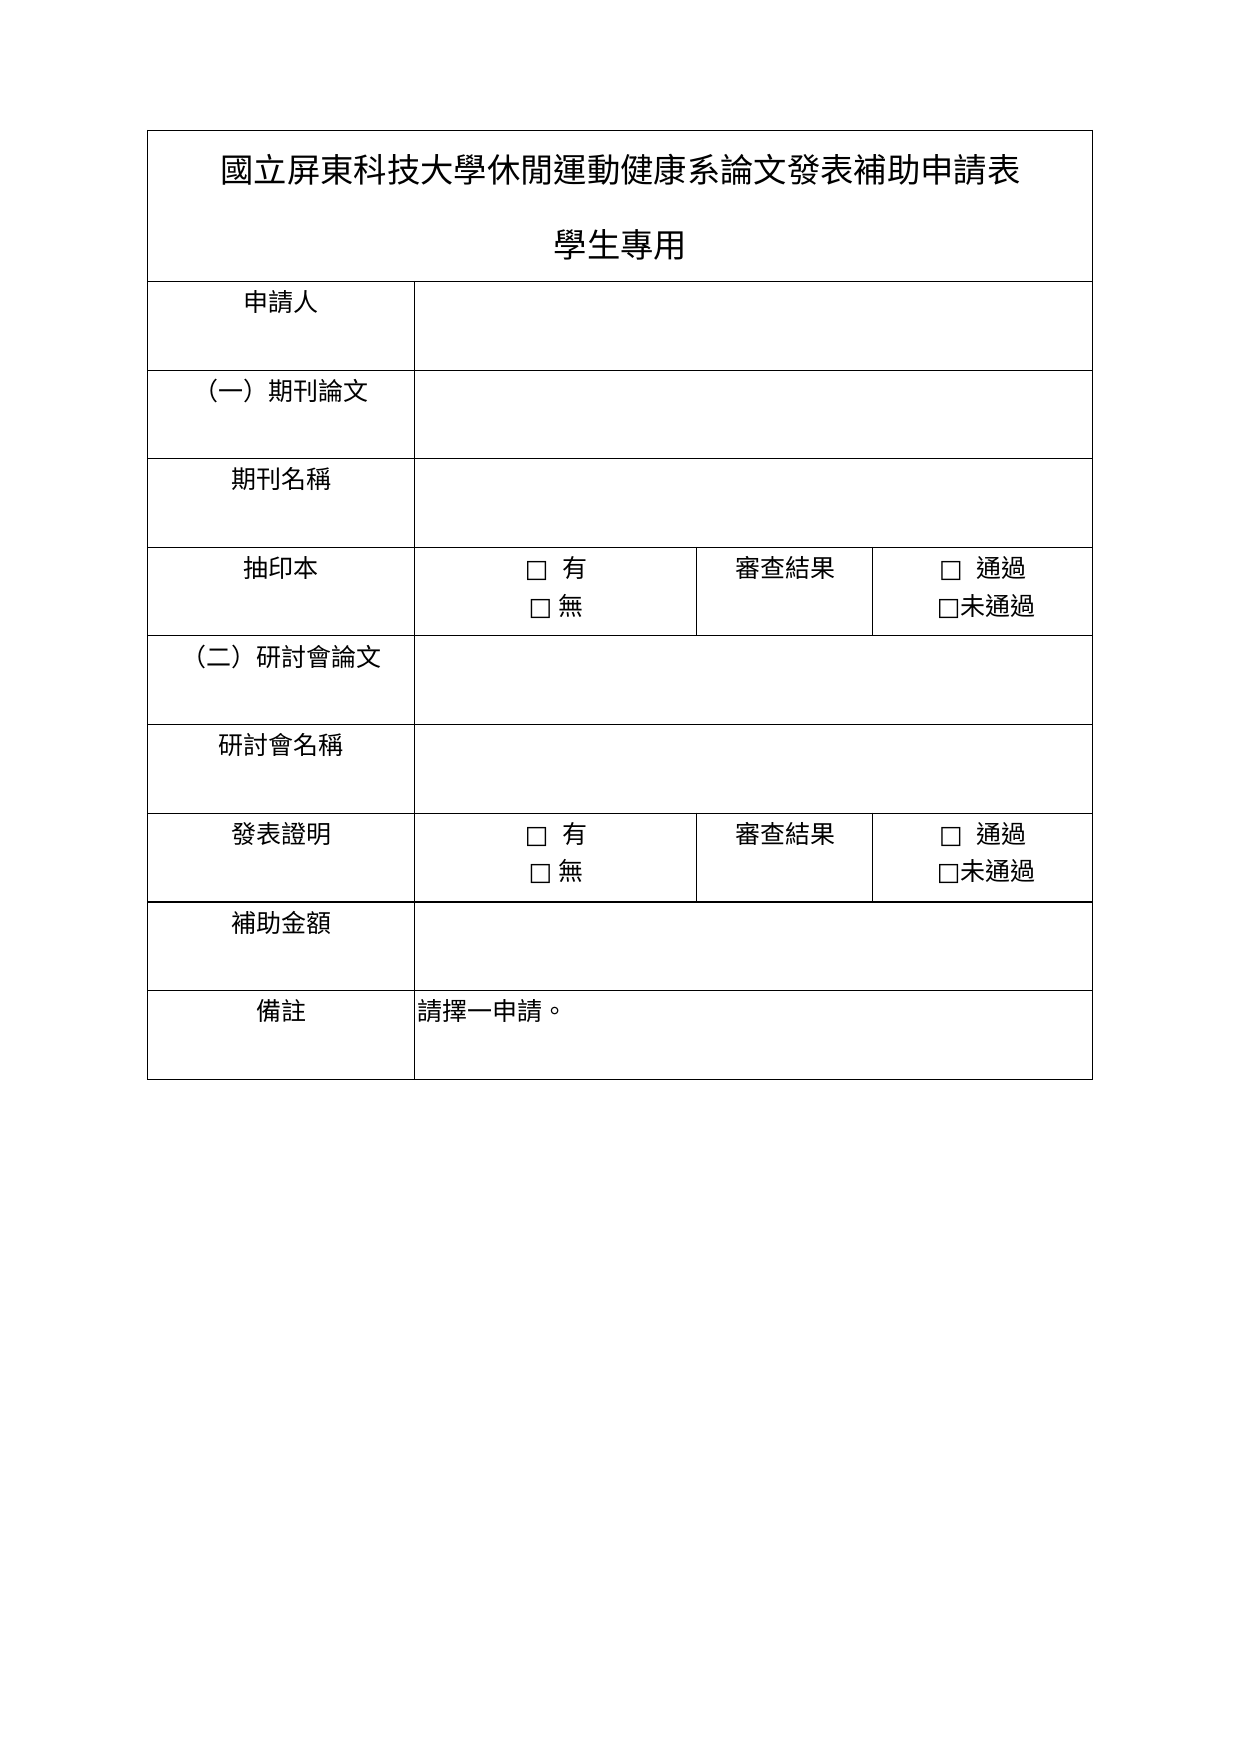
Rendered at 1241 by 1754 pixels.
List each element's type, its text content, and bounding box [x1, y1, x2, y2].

table_cell 通過 □未通過 [873, 814, 1092, 901]
table_cell [415, 459, 1092, 547]
table_cell 有 □ 無 [415, 548, 696, 635]
table_header 國立屏東科技大學休閒運動健康系論文發表補助申請表 學生專用 [148, 131, 1092, 281]
table_cell （一）期刊論文 [148, 371, 414, 458]
table_cell [415, 725, 1092, 813]
table_cell 請擇一申請。 [415, 991, 1092, 1079]
table_cell 審查結果 [697, 548, 872, 635]
table_cell [415, 371, 1092, 458]
table_cell [415, 282, 1092, 369]
table_cell 期刊名稱 [148, 459, 414, 547]
table_cell 備註 [148, 991, 414, 1079]
table_cell 補助金額 [148, 903, 414, 990]
table_cell 審查結果 [697, 814, 872, 901]
table_cell 申請人 [148, 282, 414, 369]
table_cell 有 □ 無 [415, 814, 696, 901]
table_cell 研討會名稱 [148, 725, 414, 813]
table_cell [415, 636, 1092, 724]
table_cell 通過 □未通過 [873, 548, 1092, 635]
table_cell 抽印本 [148, 548, 414, 635]
table_cell [415, 903, 1092, 990]
table_cell 發表證明 [148, 814, 414, 901]
table_cell （二）研討會論文 [148, 636, 414, 724]
